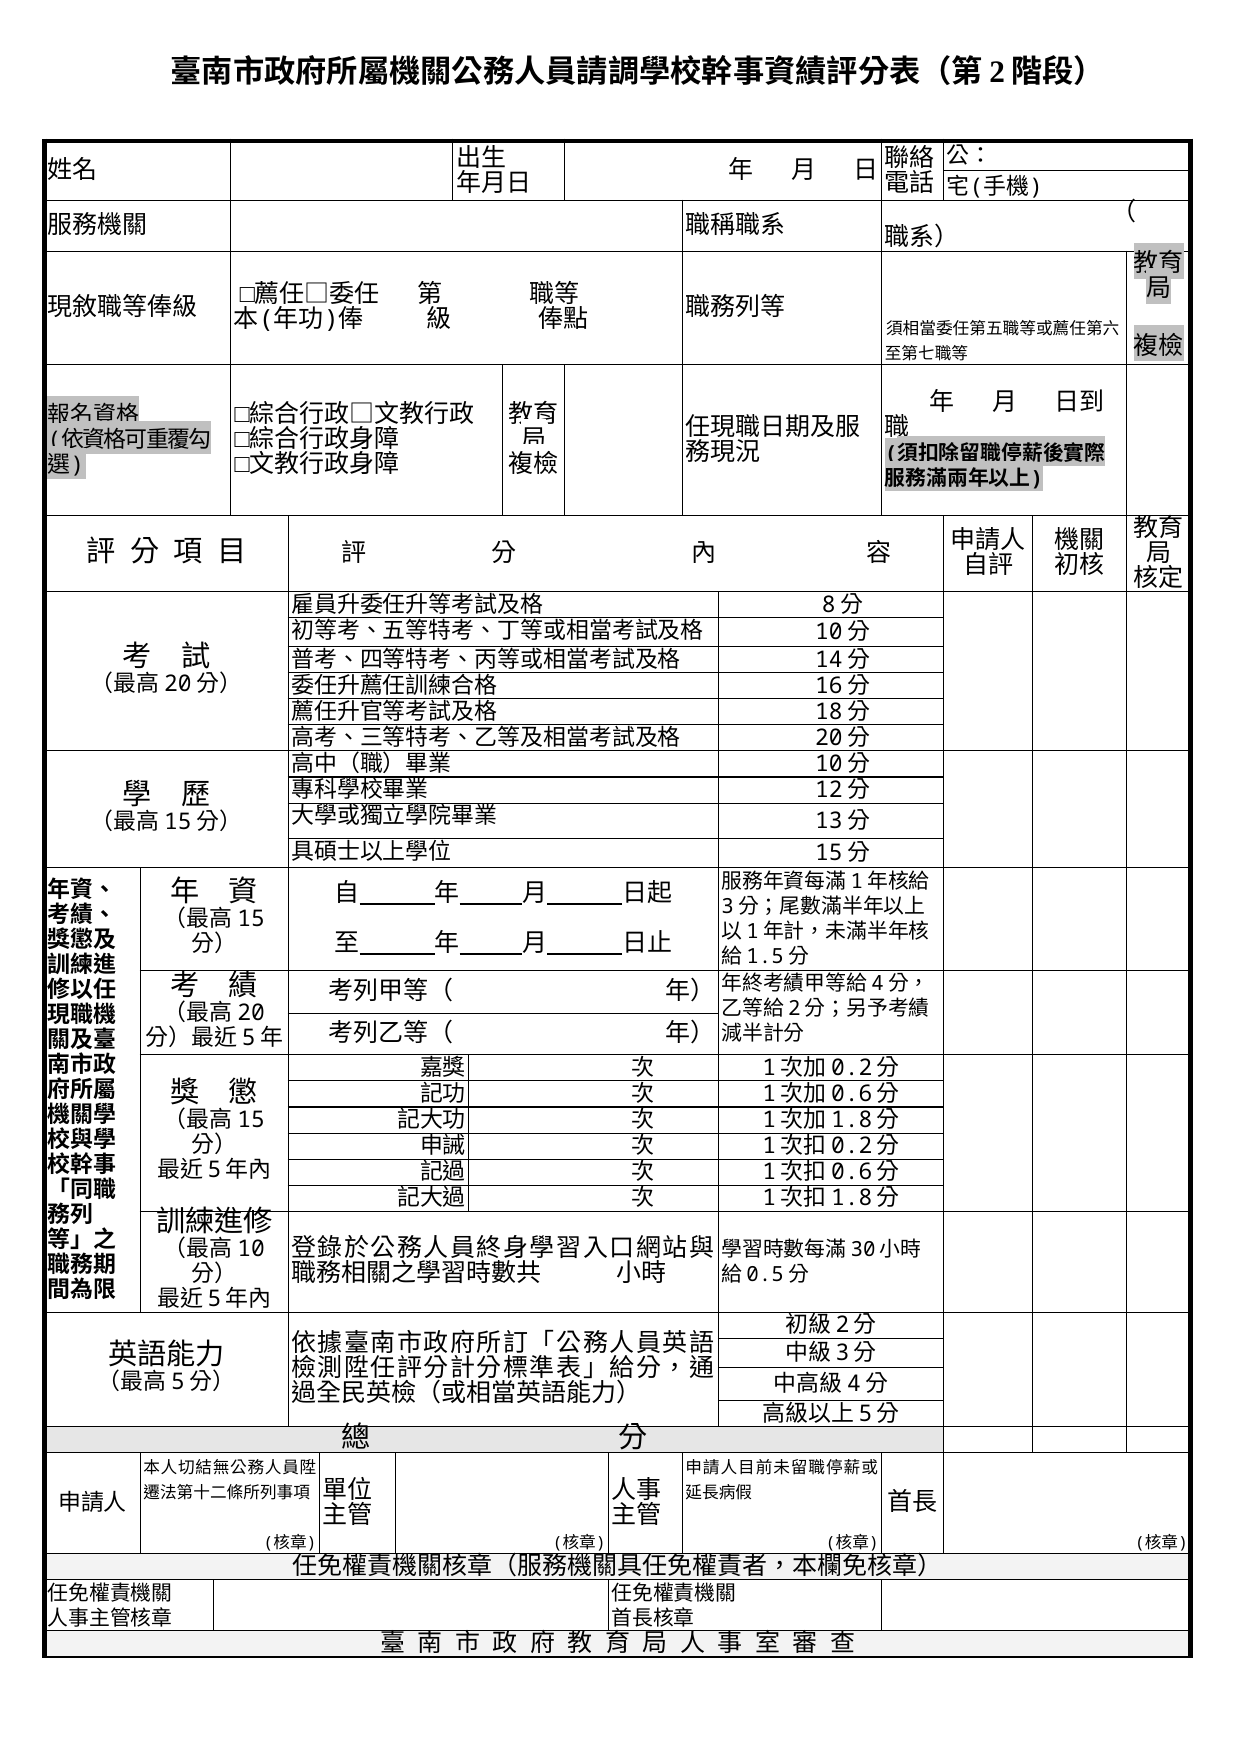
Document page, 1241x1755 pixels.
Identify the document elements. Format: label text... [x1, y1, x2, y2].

table_cell [944, 751, 1032, 867]
text 臺南市政府所屬機關公務人員請調學校幹事資績評分表（第2階段） [118, 46, 1157, 91]
table_cell 中高級4分 [719, 1368, 943, 1400]
table_cell 次 [469, 1055, 718, 1080]
table_cell 初級2分 [719, 1313, 943, 1338]
table_header 出生 年月日 [453, 143, 564, 199]
table_cell 嘉獎 [289, 1055, 468, 1080]
table_cell 學 歷 （最高15分） [47, 751, 288, 867]
table_cell [1127, 592, 1188, 750]
table_cell 14分 [719, 647, 943, 672]
table_cell 評 分 項 目 [47, 516, 288, 591]
table_cell (核章) [396, 1453, 608, 1553]
table_cell 中級3分 [719, 1339, 943, 1367]
table_cell 大學或獨立學院畢業 [289, 804, 718, 838]
table_cell 須相當委任第五職等或薦任第六至第七職等 [882, 252, 1126, 364]
table_cell 考列甲等（ 年） [289, 971, 718, 1013]
table_cell 機關 初核 [1033, 516, 1126, 591]
table_cell 教育局 核定 [1127, 516, 1188, 591]
table_cell 委任升薦任訓練合格 [289, 673, 718, 698]
table_cell [1033, 1212, 1126, 1312]
table_cell 雇員升委任升等考試及格 [289, 592, 718, 617]
table_cell 具碩士以上學位 [289, 839, 718, 867]
table_cell [231, 201, 682, 251]
table_cell 記功 [289, 1081, 468, 1106]
table_cell [1127, 1313, 1188, 1426]
table_cell 13分 [719, 804, 943, 838]
table_cell 服務年資每滿1年核給3分；尾數滿半年以上以1年計，未滿半年核給1.5分 [719, 868, 943, 969]
table_cell 1次加0.6分 [719, 1081, 943, 1106]
table_cell [944, 868, 1032, 969]
table_cell [214, 1580, 608, 1630]
table_cell 高考、三等特考、乙等及相當考試及格 [289, 725, 718, 750]
table_cell 次 [469, 1186, 718, 1211]
table_cell 宅(手機) [944, 171, 1188, 199]
table_cell 1次扣1.8分 [719, 1186, 943, 1211]
table_cell 學習時數每滿30小時給0.5分 [719, 1212, 943, 1312]
table_cell 考 績 （最高20分）最近5年 [141, 971, 288, 1054]
table_cell 年 資 （最高15分） [141, 868, 288, 969]
table_cell 申誡 [289, 1134, 468, 1158]
table_cell 職稱職系 [683, 201, 881, 251]
table_cell [1127, 1427, 1188, 1452]
table_cell 申請人 自評 [944, 516, 1032, 591]
table_cell 單位主管 [320, 1453, 395, 1553]
table_header [231, 143, 452, 199]
table_cell 考列乙等（ 年） [289, 1014, 718, 1054]
table_cell 年資、考績、獎懲及訓練進修以任現職機關及臺南市政府所屬機關學校與學校幹事「同職務列等」之職務期間為限 [47, 868, 140, 1312]
table_cell 次 [469, 1160, 718, 1184]
table_cell [882, 1580, 1188, 1630]
table_cell 20分 [719, 725, 943, 750]
table_cell [1033, 1427, 1126, 1452]
table_cell 1次扣0.6分 [719, 1160, 943, 1184]
table_cell 高級以上5分 [719, 1401, 943, 1426]
table_cell 申請人 [47, 1453, 140, 1553]
table_cell 本人切結無公務人員陞遷法第十二條所列事項 (核章) [141, 1453, 319, 1553]
table_cell [1127, 751, 1188, 867]
table_cell 1次加1.8分 [719, 1108, 943, 1132]
table_cell 專科學校畢業 [289, 778, 718, 802]
table_cell [1127, 1212, 1188, 1312]
table_cell 1次加0.2分 [719, 1055, 943, 1080]
table_cell [1033, 868, 1126, 969]
table_header 聯絡電話 [882, 143, 943, 199]
table_cell [944, 592, 1032, 750]
table_cell 年 月 日到職 (須扣除留職停薪後實際 服務滿兩年以上) [882, 365, 1126, 515]
table_cell [944, 1055, 1032, 1211]
table_cell 英語能力 （最高5分） [47, 1313, 288, 1426]
table_cell 評 分 內 容 [289, 516, 943, 591]
table_cell 普考、四等特考、丙等或相當考試及格 [289, 647, 718, 672]
table_cell 總 分 [47, 1427, 943, 1452]
table_cell 報名資格 (依資格可重覆勾選) [47, 365, 230, 515]
table_cell 記大過 [289, 1186, 468, 1211]
table_cell 15分 [719, 839, 943, 867]
table_cell [944, 971, 1032, 1054]
table_cell 記大功 [289, 1108, 468, 1132]
table_cell [1033, 971, 1126, 1054]
table_cell 人事主管 [609, 1453, 682, 1553]
table_cell [1033, 751, 1126, 867]
table_cell 16分 [719, 673, 943, 698]
table_cell 薦任升官等考試及格 [289, 699, 718, 724]
table_cell [1033, 1313, 1126, 1426]
table_cell □綜合行政□文教行政 □綜合行政身障 □文教行政身障 [231, 365, 502, 515]
table_cell 8分 [719, 592, 943, 617]
table_cell 1次扣0.2分 [719, 1134, 943, 1158]
table_cell 考 試 （最高20分） [47, 592, 288, 750]
table_cell 12分 [719, 778, 943, 802]
table_cell 次 [469, 1134, 718, 1158]
table_cell 任免權責機關 人事主管核章 [47, 1580, 213, 1630]
table_cell 初等考、五等特考、丁等或相當考試及格 [289, 618, 718, 646]
table_cell [944, 1212, 1032, 1312]
table_cell 現敘職等俸級 [47, 252, 230, 364]
table_cell [1127, 971, 1188, 1054]
table_cell [1127, 868, 1188, 969]
table_cell 次 [469, 1081, 718, 1106]
table_cell (核章) [944, 1453, 1188, 1553]
table_cell 申請人目前未留職停薪或延長病假 (核章) [683, 1453, 881, 1553]
table_cell 記過 [289, 1160, 468, 1184]
table_cell 任免權責機關 首長核章 [609, 1580, 881, 1630]
table_cell [1033, 592, 1126, 750]
table_cell [1033, 1055, 1126, 1211]
table_cell 依據臺南市政府所訂「公務人員英語檢測陞任評分計分標準表」給分，通過全民英檢（或相當英語能力） [289, 1313, 718, 1426]
table_cell 任免權責機關核章（服務機關具任免權責者，本欄免核章） [47, 1554, 1188, 1579]
table_cell 獎 懲 （最高15分） 最近5年內 [141, 1055, 288, 1211]
table_cell 18分 [719, 699, 943, 724]
table_cell 次 [469, 1108, 718, 1132]
table_cell 服務機關 [47, 201, 230, 251]
table_cell 教育局 複檢 [1127, 252, 1188, 364]
table_cell 任現職日期及服務現況 [683, 365, 881, 515]
table_cell 10分 [719, 618, 943, 646]
table_cell [944, 1313, 1032, 1426]
table_cell 訓練進修 （最高10分） 最近5年內 [141, 1212, 288, 1312]
table_cell （ 職系） [882, 201, 1188, 251]
table_cell □薦任□委任 第 職等 本(年功)俸 級 俸點 [231, 252, 682, 364]
table_header 年 月 日 [565, 143, 881, 199]
table_cell 登錄於公務人員終身學習入口網站與職務相關之學習時數共 小時 [289, 1212, 718, 1312]
table_cell 高中（職）畢業 [289, 751, 718, 776]
table_cell 職務列等 [683, 252, 881, 364]
table_cell 10分 [719, 751, 943, 776]
table_header 公： [944, 143, 1188, 170]
table_cell 自 年 月 日起 至 年 月 日止 [289, 868, 718, 969]
table_cell 年終考績甲等給4分，乙等給2分；另予考績減半計分 [719, 971, 943, 1054]
table_header 姓名 [47, 143, 230, 199]
table_cell 臺 南 市 政 府 教 育 局 人 事 室 審 查 [47, 1631, 1188, 1656]
table_cell [565, 365, 682, 515]
table_cell [1127, 1055, 1188, 1211]
table_cell [944, 1427, 1032, 1452]
table_cell 首長 [882, 1453, 943, 1553]
table_cell [1127, 365, 1188, 515]
table_cell 教育局 複檢 [503, 365, 564, 515]
